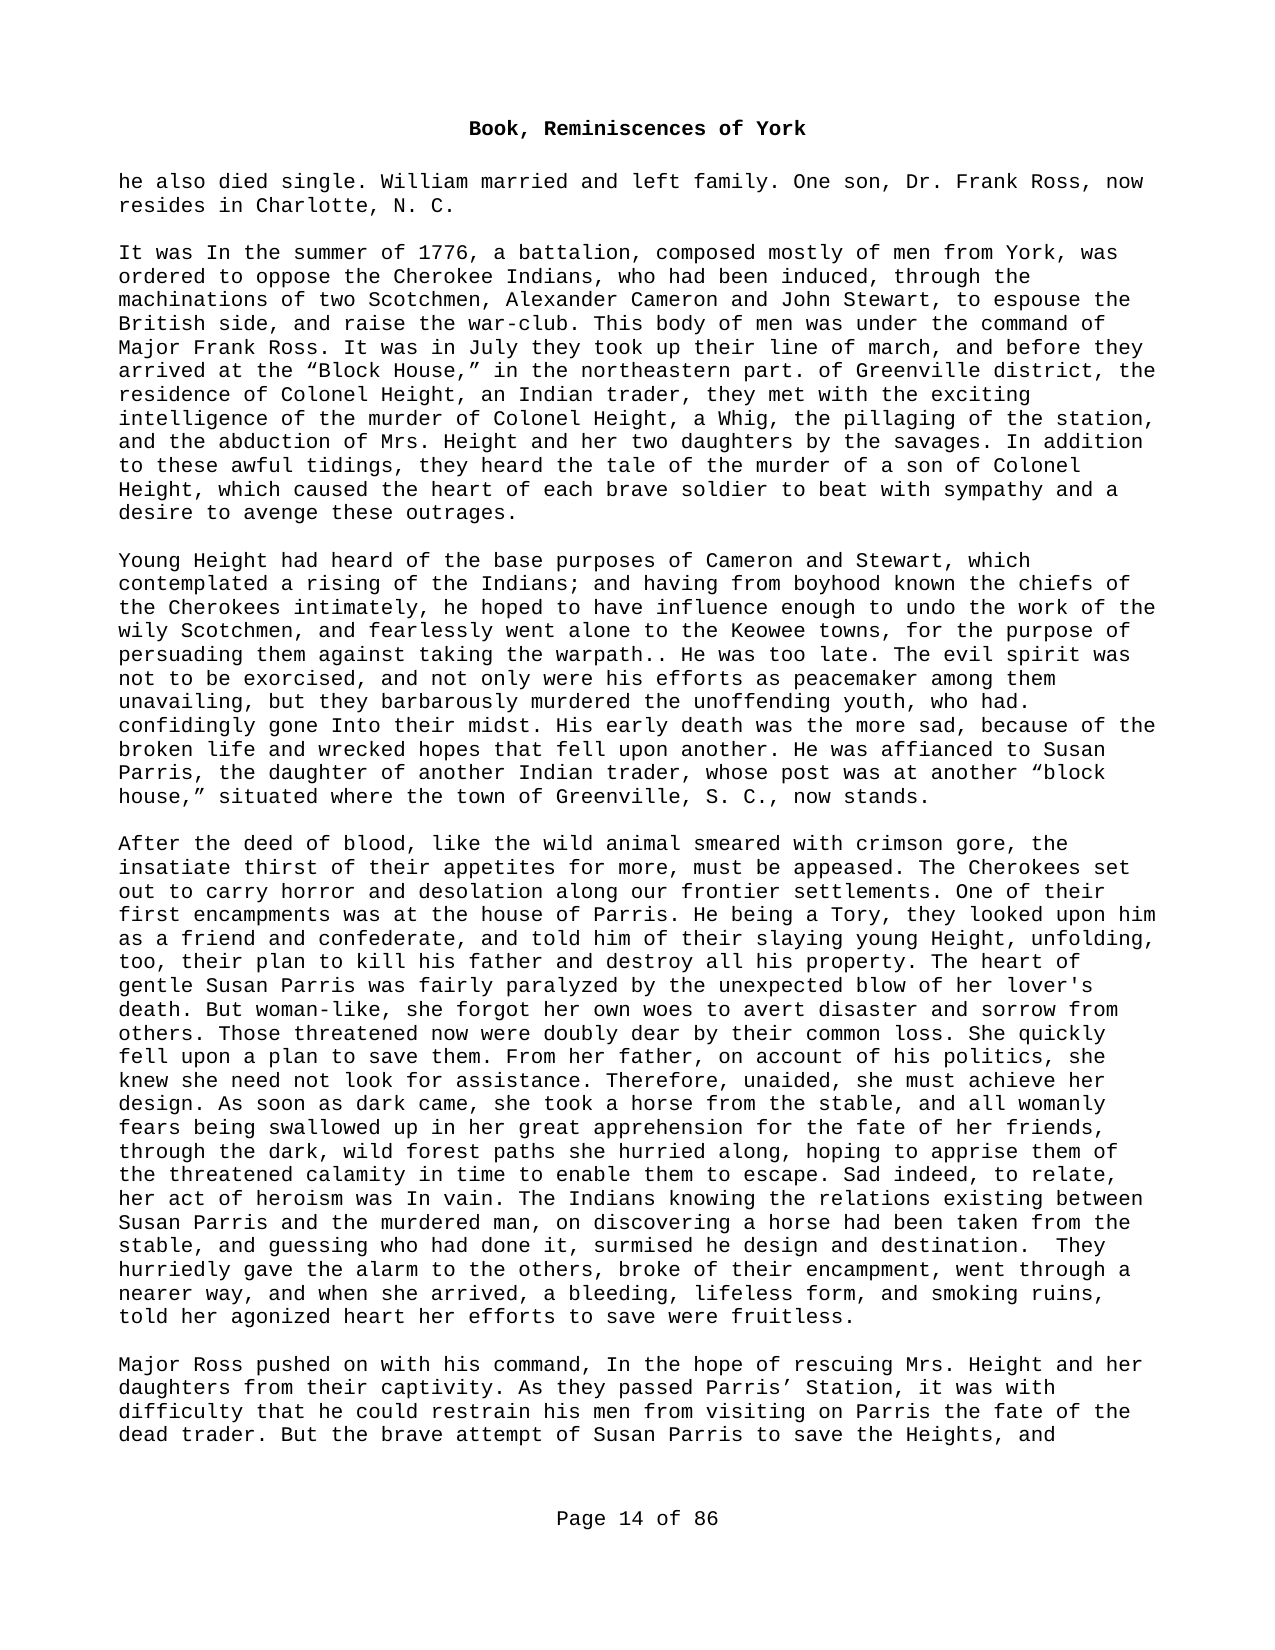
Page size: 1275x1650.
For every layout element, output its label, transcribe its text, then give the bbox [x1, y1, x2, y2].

text Major Ross pushed on with his command, In the hope of rescuing Mrs. Height and her daughters from their captivity. As they passed Parris’ Station, it was with difficulty that he could restrain his men from visiting on Parris the fate of the dead trader. But the brave attempt of Susan Parris to save the Heights, and [118, 1353, 1157, 1448]
text Young Height had heard of the base purposes of Cameron and Stewart, which contemplated a rising of the Indians; and having from boyhood known the chiefs of the Cherokees intimately, he hoped to have influence enough to undo the work of the wily Scotchmen, and fearlessly went alone to the Keowee towns, for the purpose of persuading them against taking the warpath.. He was too late. The evil spirit was not to be exorcised, and not only were his efforts as peacemaker among them unavailing, but they barbarously murdered the unoffending youth, who had. confidingly gone Into their midst. His early death was the more sad, because of the broken life and wrecked hopes that fell upon another. He was affianced to Susan Parris, the daughter of another Indian trader, whose post was at another “block house,” situated where the town of Greenville, S. C., now stands. [118, 549, 1157, 810]
text After the deed of blood, like the wild animal smeared with crimson gore, the insatiate thirst of their appetites for more, must be appeased. The Cherokees set out to carry horror and desolation along our frontier settlements. One of their first encampments was at the house of Parris. He being a Tory, they looked upon him as a friend and confederate, and told him of their slaying young Height, unfolding, too, their plan to kill his father and destroy all his property. The heart of gentle Susan Parris was fairly paralyzed by the unexpected blow of her lover's death. But woman-like, she forgot her own woes to avert disaster and sorrow from others. Those threatened now were doubly dear by their common loss. She quickly fell upon a plan to save them. From her father, on account of his politics, she knew she need not look for assistance. Therefore, unaided, she must achieve her design. As soon as dark came, she took a horse from the stable, and all womanly fears being swallowed up in her great apprehension for the fate of her friends, through the dark, wild forest paths she hurried along, hoping to apprise them of the threatened calamity in time to enable them to escape. Sad indeed, to relate, her act of heroism was In vain. The Indians knowing the relations existing between Susan Parris and the murdered man, on discovering a horse had been taken from the stable, and guessing who had done it, surmised he design and destination. They hurriedly gave the alarm to the others, broke of their encampment, went through a nearer way, and when she arrived, a bleeding, lifeless form, and smoking ruins, told her agonized heart her efforts to save were fruitless. [118, 833, 1157, 1330]
text It was In the summer of 1776, a battalion, composed mostly of men from York, was ordered to oppose the Cherokee Indians, who had been induced, through the machinations of two Scotchmen, Alexander Cameron and John Stewart, to espouse the British side, and raise the war-club. This body of men was under the command of Major Frank Ross. It was in July they took up their line of march, and before they arrived at the “Block House,” in the northeastern part. of Greenville district, the residence of Colonel Height, an Indian trader, they met with the exciting intelligence of the murder of Colonel Height, a Whig, the pillaging of the station, and the abduction of Mrs. Height and her two daughters by the savages. In addition to these awful tidings, they heard the tale of the murder of a son of Colonel Height, which caused the heart of each brave soldier to beat with sympathy and a desire to avenge these outrages. [118, 242, 1157, 526]
text he also died single. William married and left family. One son, Dr. Frank Ross, now resides in Charlotte, N. C. [118, 171, 1157, 218]
